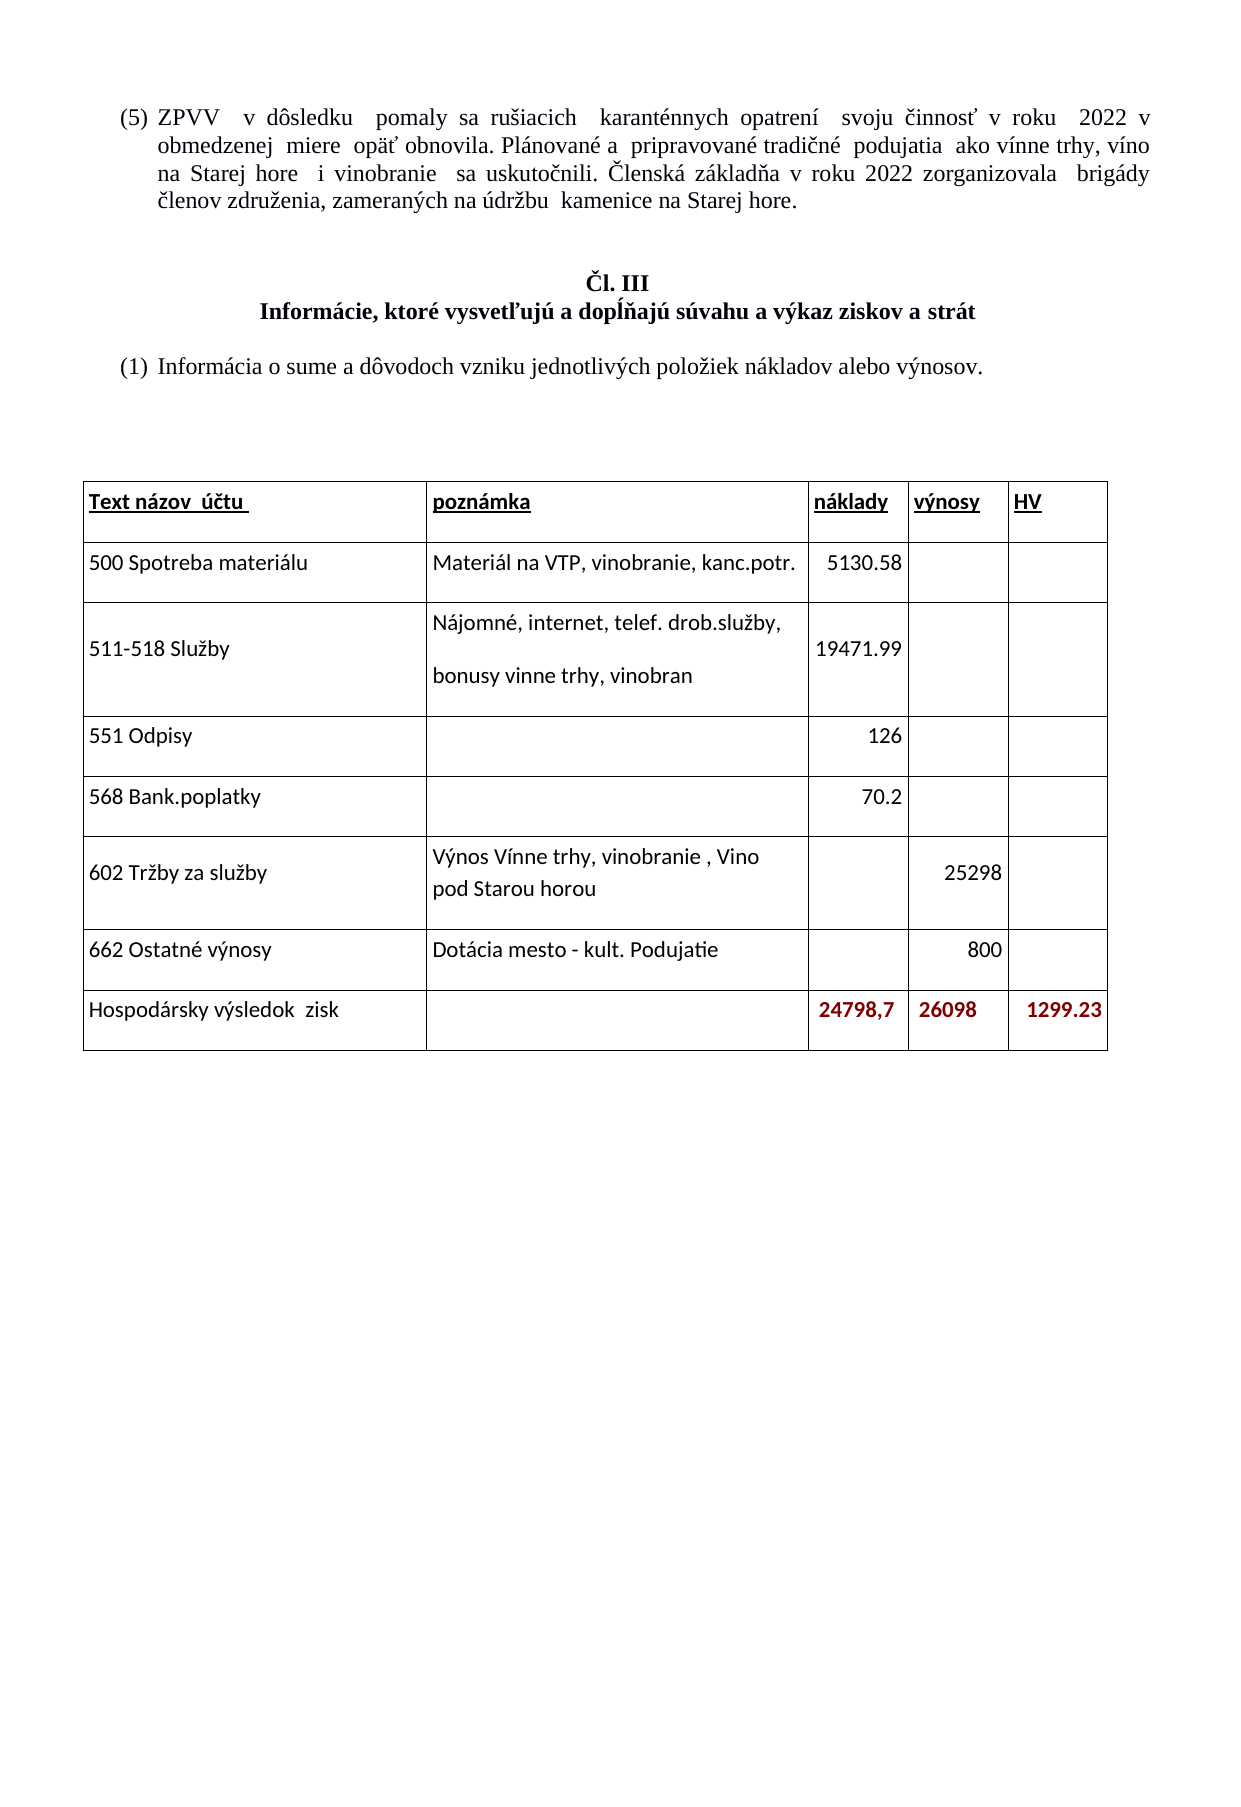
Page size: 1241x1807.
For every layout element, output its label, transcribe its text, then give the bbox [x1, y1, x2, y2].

table_cell 800 [909, 930, 1008, 989]
table_header [908, 433, 1008, 481]
table_cell [909, 717, 1008, 776]
table_cell [1009, 930, 1107, 989]
table_cell náklady [809, 482, 908, 542]
table_cell 511-518 Služby [84, 603, 426, 716]
table_cell 24798,7 [809, 991, 908, 1050]
table_cell 662 Ostatné výnosy [84, 930, 426, 989]
table_cell 70,2 [809, 777, 908, 836]
table_cell [1009, 837, 1107, 929]
table_cell Výnos Vínne trhy, vinobranie , Vino pod Starou horou [427, 837, 808, 929]
text Informácie, ktoré vysvetľujú a dopĺňajú súvahu a výkaz ziskov a strát [82, 297, 1152, 324]
table_cell 1299,23 [1009, 991, 1107, 1050]
table_cell [1009, 543, 1107, 602]
table_cell 551 Odpisy [84, 717, 426, 776]
table_cell 26098 [909, 991, 1008, 1050]
table_cell [809, 837, 908, 929]
table_cell Dotácia mesto - kult. Podujatie [427, 930, 808, 989]
table_cell [427, 717, 808, 776]
table_cell 602 Tržby za služby [84, 837, 426, 929]
table_header [426, 433, 808, 481]
table_cell HV [1009, 482, 1107, 542]
table_header [1008, 433, 1107, 481]
table_cell Hospodársky výsledok zisk [84, 991, 426, 1050]
table_cell 19471,99 [809, 603, 908, 716]
table_cell výnosy [909, 482, 1008, 542]
table_cell [809, 930, 908, 989]
table_cell 25298 [909, 837, 1008, 929]
table_cell poznámka [427, 482, 808, 542]
table_cell 5130,58 [809, 543, 908, 602]
table_cell [427, 777, 808, 836]
table_cell [1009, 777, 1107, 836]
table_cell [427, 991, 808, 1050]
text Čl. III [82, 269, 1152, 297]
list Informácia o sume a dôvodoch vzniku jednotlivých položiek nákladov alebo výnosov. [120, 352, 1152, 379]
table_cell 500 Spotreba materiálu [84, 543, 426, 602]
table_cell [909, 777, 1008, 836]
table_cell [909, 603, 1008, 716]
table_cell Nájomné, internet, telef. drob.služby, bonusy vinne trhy, vinobran [427, 603, 808, 716]
table_cell Materiál na VTP, vinobranie, kanc.potr. [427, 543, 808, 602]
table_header [808, 433, 908, 481]
table_cell [1009, 717, 1107, 776]
table_cell 126 [809, 717, 908, 776]
table_cell [1009, 603, 1107, 716]
list ZPVV v dôsledku pomaly sa rušiacich karanténnych opatrení svoju činnosť v roku 2022 v obmedzenej miere opäť obnovila. Plánované a pripravované tradičné podujatia ako vínne trhy, víno na Starej hore i vinobranie sa uskutočnili. Členská základňa v roku 2022 zorganizovala brigády členov združenia, zameraných na údržbu kamenice na Starej hore. [120, 103, 1152, 214]
table_cell Text názov účtu [84, 482, 426, 542]
table_header [83, 433, 426, 481]
table_cell 568 Bank.poplatky [84, 777, 426, 836]
table_cell [909, 543, 1008, 602]
